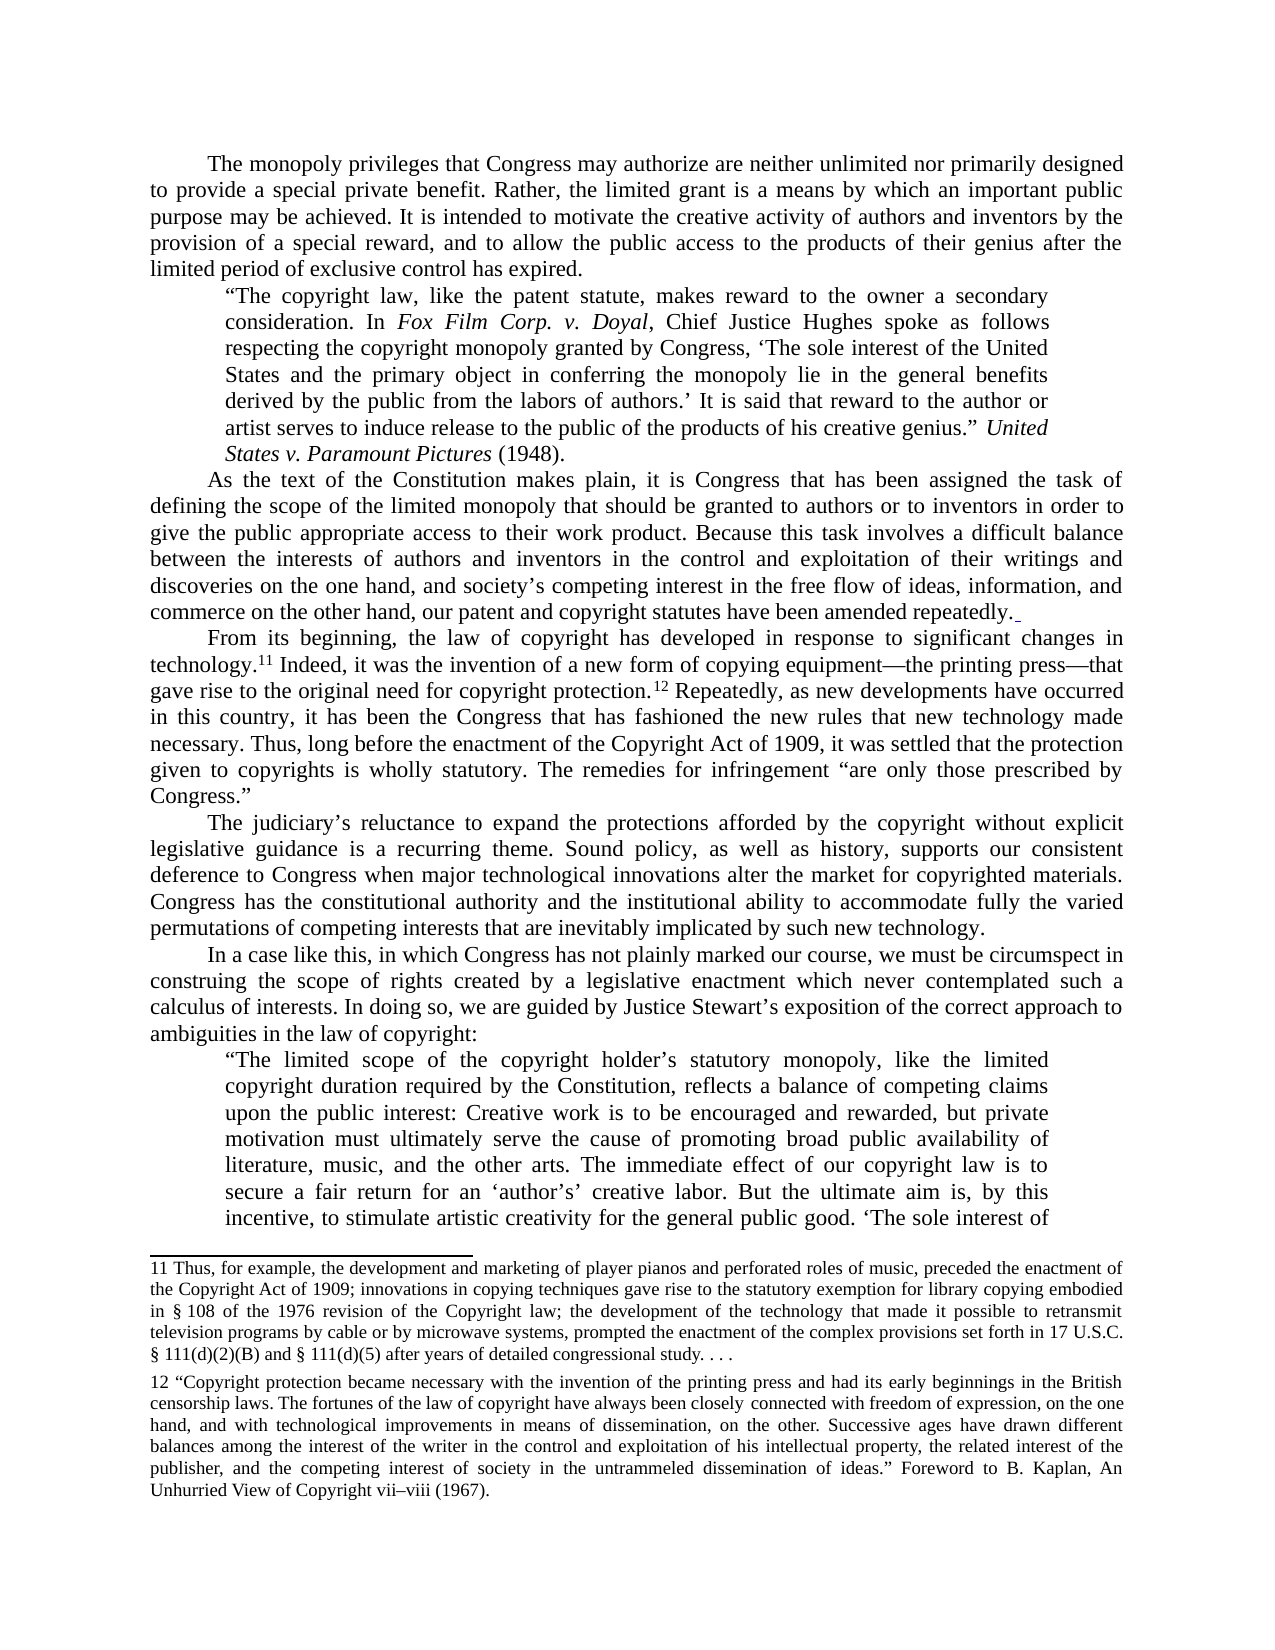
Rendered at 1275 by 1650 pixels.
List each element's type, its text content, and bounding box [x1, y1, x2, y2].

text In a case like this, in which Congress has not plainly marked our course, we must be circumspect in construing the scope of rights created by a legislative enactment which never contemplated such a calculus of interests. In doing so, we are guided by Justice Stewart’s exposition of the correct approach to ambiguities in the law of copyright: [150, 941, 1125, 1046]
text “The copyright law, like the patent statute, makes reward to the owner a secondary consideration. In Fox Film Corp. v. Doyal, Chief Justice Hughes spoke as follows respecting the copyright monopoly granted by Congress, ‘The sole interest of the United States and the primary object in conferring the monopoly lie in the general benefits derived by the public from the labors of authors.’ It is said that reward to the author or artist serves to induce release to the public of the products of his creative genius.” United States v. Paramount Pictures (1948). [225, 282, 1050, 466]
text “Copyright protection became necessary with the invention of the printing press and had its early beginnings in the British censorship laws. The fortunes of the law of copyright have always been closely connected with freedom of expression, on the one hand, and with technological improvements in means of dissemination, on the other. Successive ages have drawn different balances among the interest of the writer in the control and exploitation of his intellectual property, the related interest of the publisher, and the competing interest of society in the untrammeled dissemination of ideas.” Foreword to B. Kaplan, An Unhurried View of Copyright vii–viii (1967). [150, 1371, 1125, 1500]
text From its beginning, the law of copyright has developed in response to significant changes in technology. Indeed, it was the invention of a new form of copying equipment—the printing press—that gave rise to the original need for copyright protection. Repeatedly, as new developments have occurred in this country, it has been the Congress that has fashioned the new rules that new technology made necessary. Thus, long before the enactment of the Copyright Act of 1909, it was settled that the protection given to copyrights is wholly statutory. The remedies for infringement “are only those prescribed by Congress.” [150, 624, 1125, 809]
text The monopoly privileges that Congress may authorize are neither unlimited nor primarily designed to provide a special private benefit. Rather, the limited grant is a means by which an important public purpose may be achieved. It is intended to motivate the creative activity of authors and inventors by the provision of a special reward, and to allow the public access to the products of their genius after the limited period of exclusive control has expired. [150, 150, 1125, 282]
text As the text of the Constitution makes plain, it is Congress that has been assigned the task of defining the scope of the limited monopoly that should be granted to authors or to inventors in order to give the public appropriate access to their work product. Because this task involves a difficult balance between the interests of authors and inventors in the control and exploitation of their writings and discoveries on the one hand, and society’s competing interest in the free flow of ideas, information, and commerce on the other hand, our patent and copyright statutes have been amended repeatedly. [150, 466, 1125, 624]
text The judiciary’s reluctance to expand the protections afforded by the copyright without explicit legislative guidance is a recurring theme. Sound policy, as well as history, supports our consistent deference to Congress when major technological innovations alter the market for copyrighted materials. Congress has the constitutional authority and the institutional ability to accommodate fully the varied permutations of competing interests that are inevitably implicated by such new technology. [150, 809, 1125, 941]
text “The limited scope of the copyright holder’s statutory monopoly, like the limited copyright duration required by the Constitution, reflects a balance of competing claims upon the public interest: Creative work is to be encouraged and rewarded, but private motivation must ultimately serve the cause of promoting broad public availability of literature, music, and the other arts. The immediate effect of our copyright law is to secure a fair return for an ‘author’s’ creative labor. But the ultimate aim is, by this incentive, to stimulate artistic creativity for the general public good. ‘The sole interest of [225, 1046, 1050, 1231]
text Thus, for example, the development and marketing of player pianos and perforated roles of music, preceded the enactment of the Copyright Act of 1909; innovations in copying techniques gave rise to the statutory exemption for library copying embodied in § 108 of the 1976 revision of the Copyright law; the development of the technology that made it possible to retransmit television programs by cable or by microwave systems, prompted the enactment of the complex provisions set forth in 17 U.S.C. § 111(d)(2)(B) and § 111(d)(5) after years of detailed congressional study. . . . [150, 1257, 1125, 1364]
